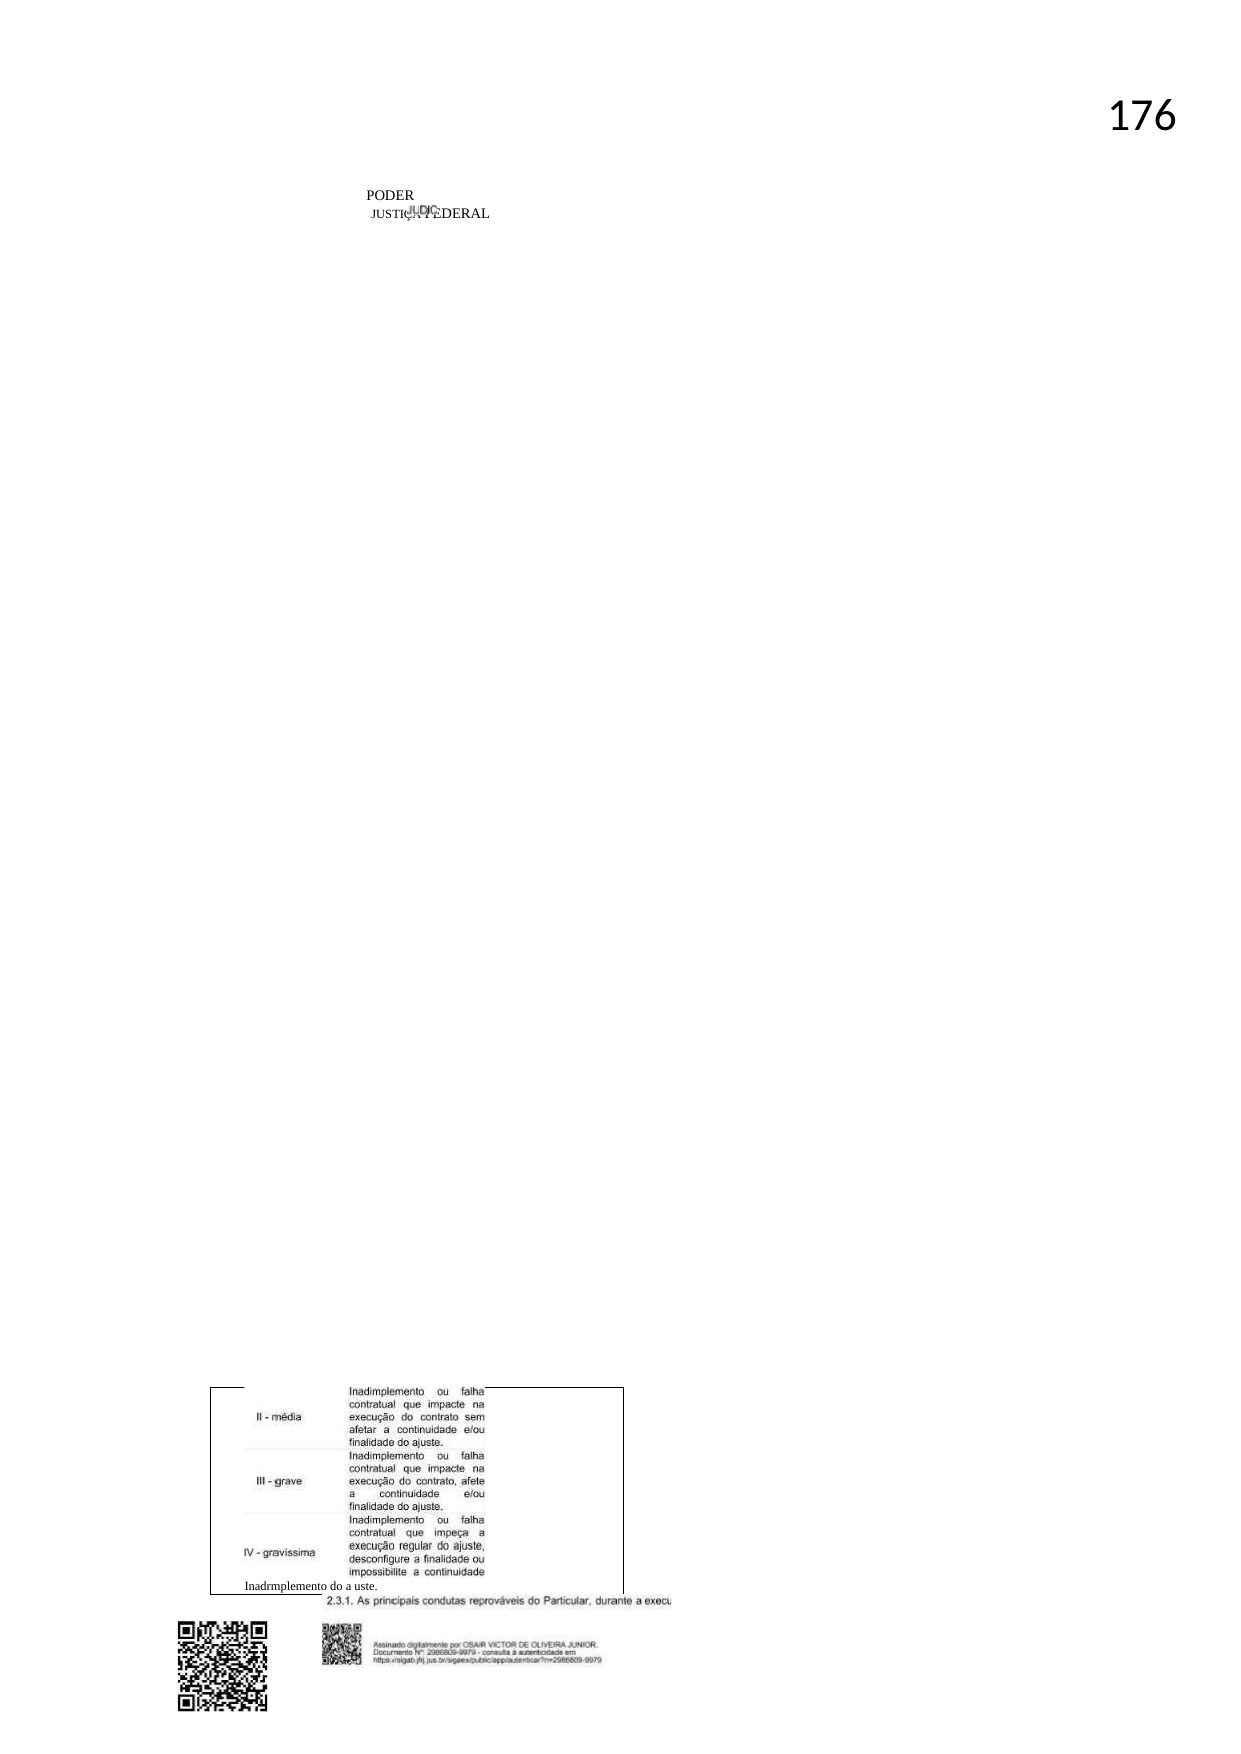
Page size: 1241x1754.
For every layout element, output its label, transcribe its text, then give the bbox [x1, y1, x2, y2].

table_header Inadrmplemento do a uste. [211, 1388, 517, 1594]
table_header [517, 1388, 623, 1594]
